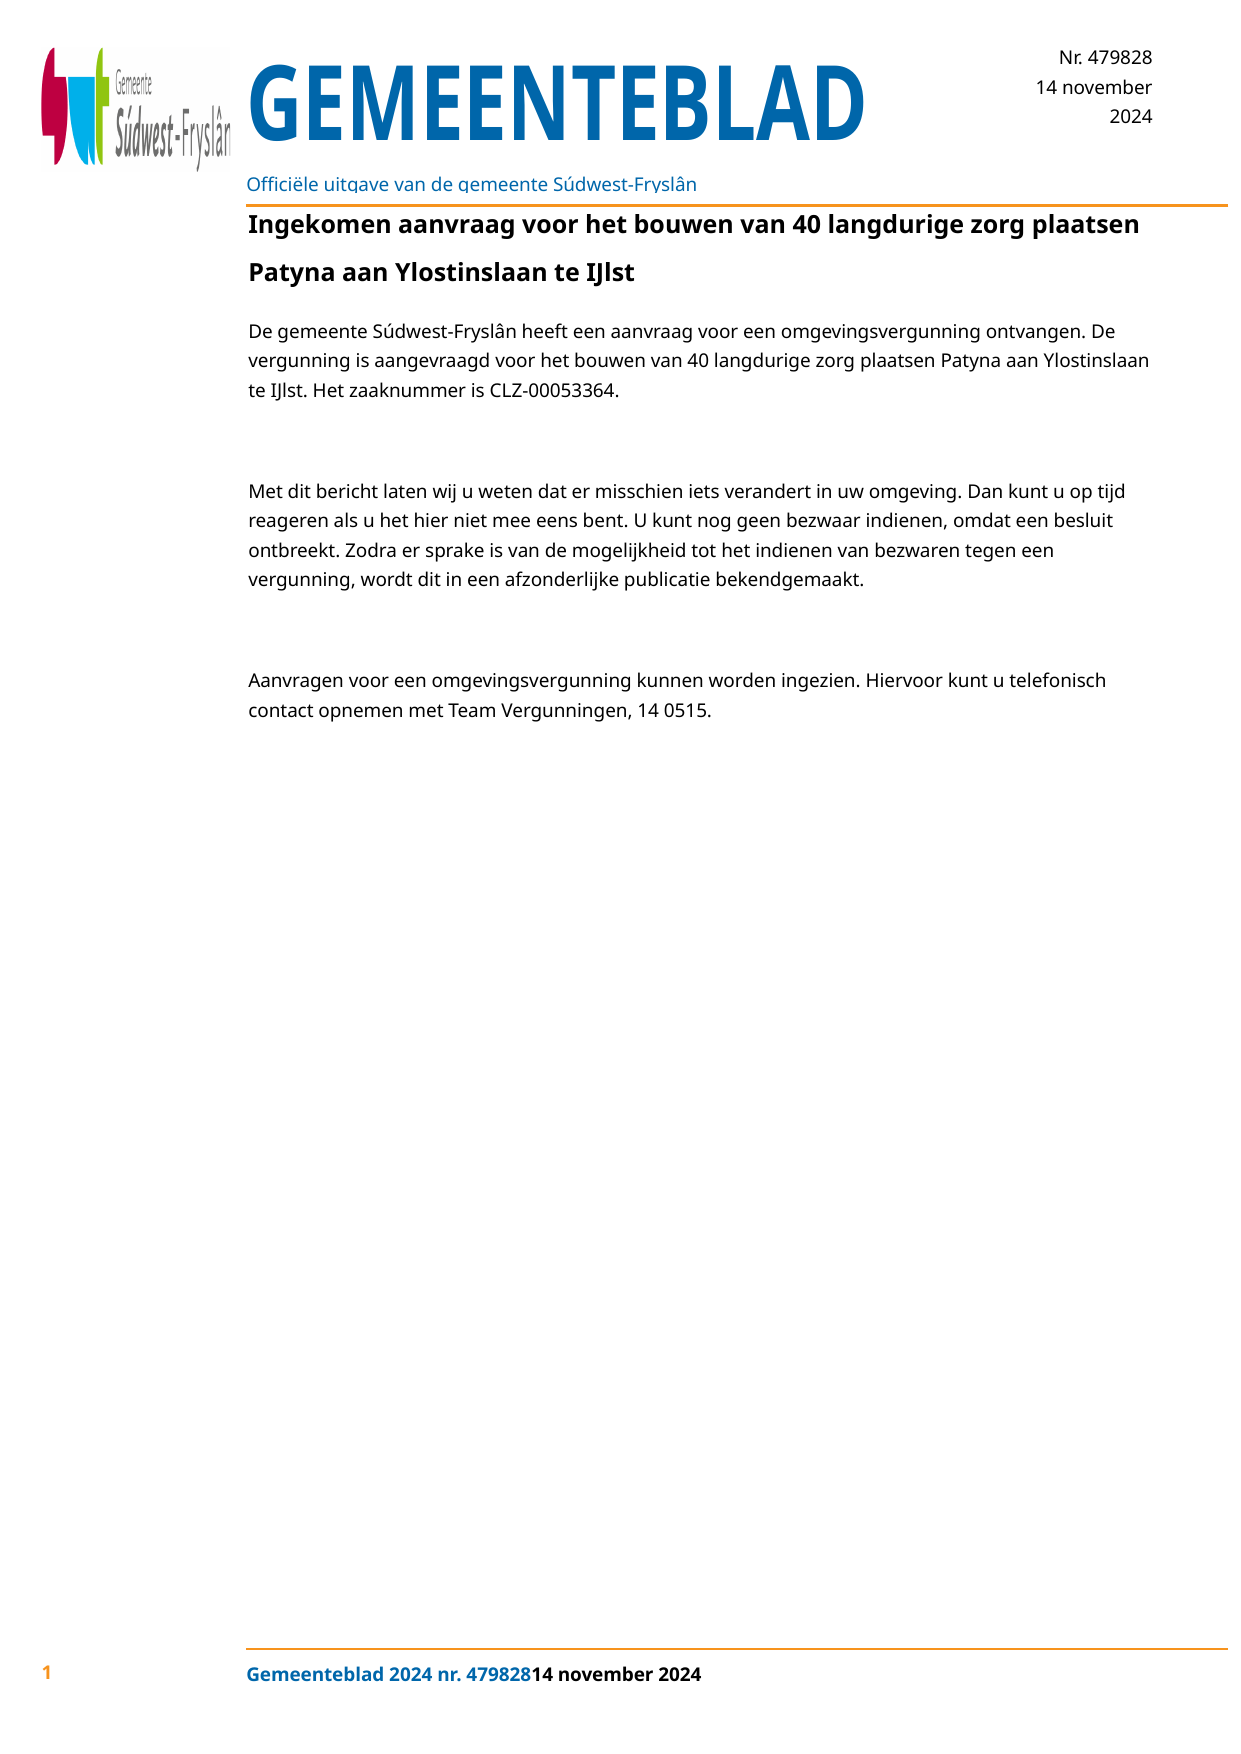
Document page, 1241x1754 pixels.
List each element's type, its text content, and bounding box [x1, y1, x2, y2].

picture [41, 47, 231, 172]
text Met dit bericht laten wij u weten dat er misschien iets verandert in uw omgeving. Dan kunt u op tijd reageren als u het hier niet mee eens bent. U kunt nog geen bezwaar indienen, omdat een besluit ontbreekt. Zodra er sprake is van de mogelijkheid tot het indienen van bezwaren tegen een vergunning, wordt dit in een afzonderlijke publicatie bekendgemaakt. [248, 478, 1152, 592]
text De gemeente Súdwest-Fryslân heeft een aanvraag voor een omgevingsvergunning ontvangen. De vergunning is aangevraagd voor het bouwen van 40 langdurige zorg plaatsen Patyna aan Ylostinslaan te IJlst. Het zaaknummer is CLZ-00053364. [248, 318, 1152, 403]
text Aanvragen voor een omgevingsvergunning kunnen worden ingezien. Hiervoor kunt u telefonisch contact opnemen met Team Vergunningen, 14 0515. [248, 667, 1152, 723]
text Ingekomen aanvraag voor het bouwen van 40 langdurige zorg plaatsen Patyna aan Ylostinslaan te IJlst [248, 207, 1152, 288]
